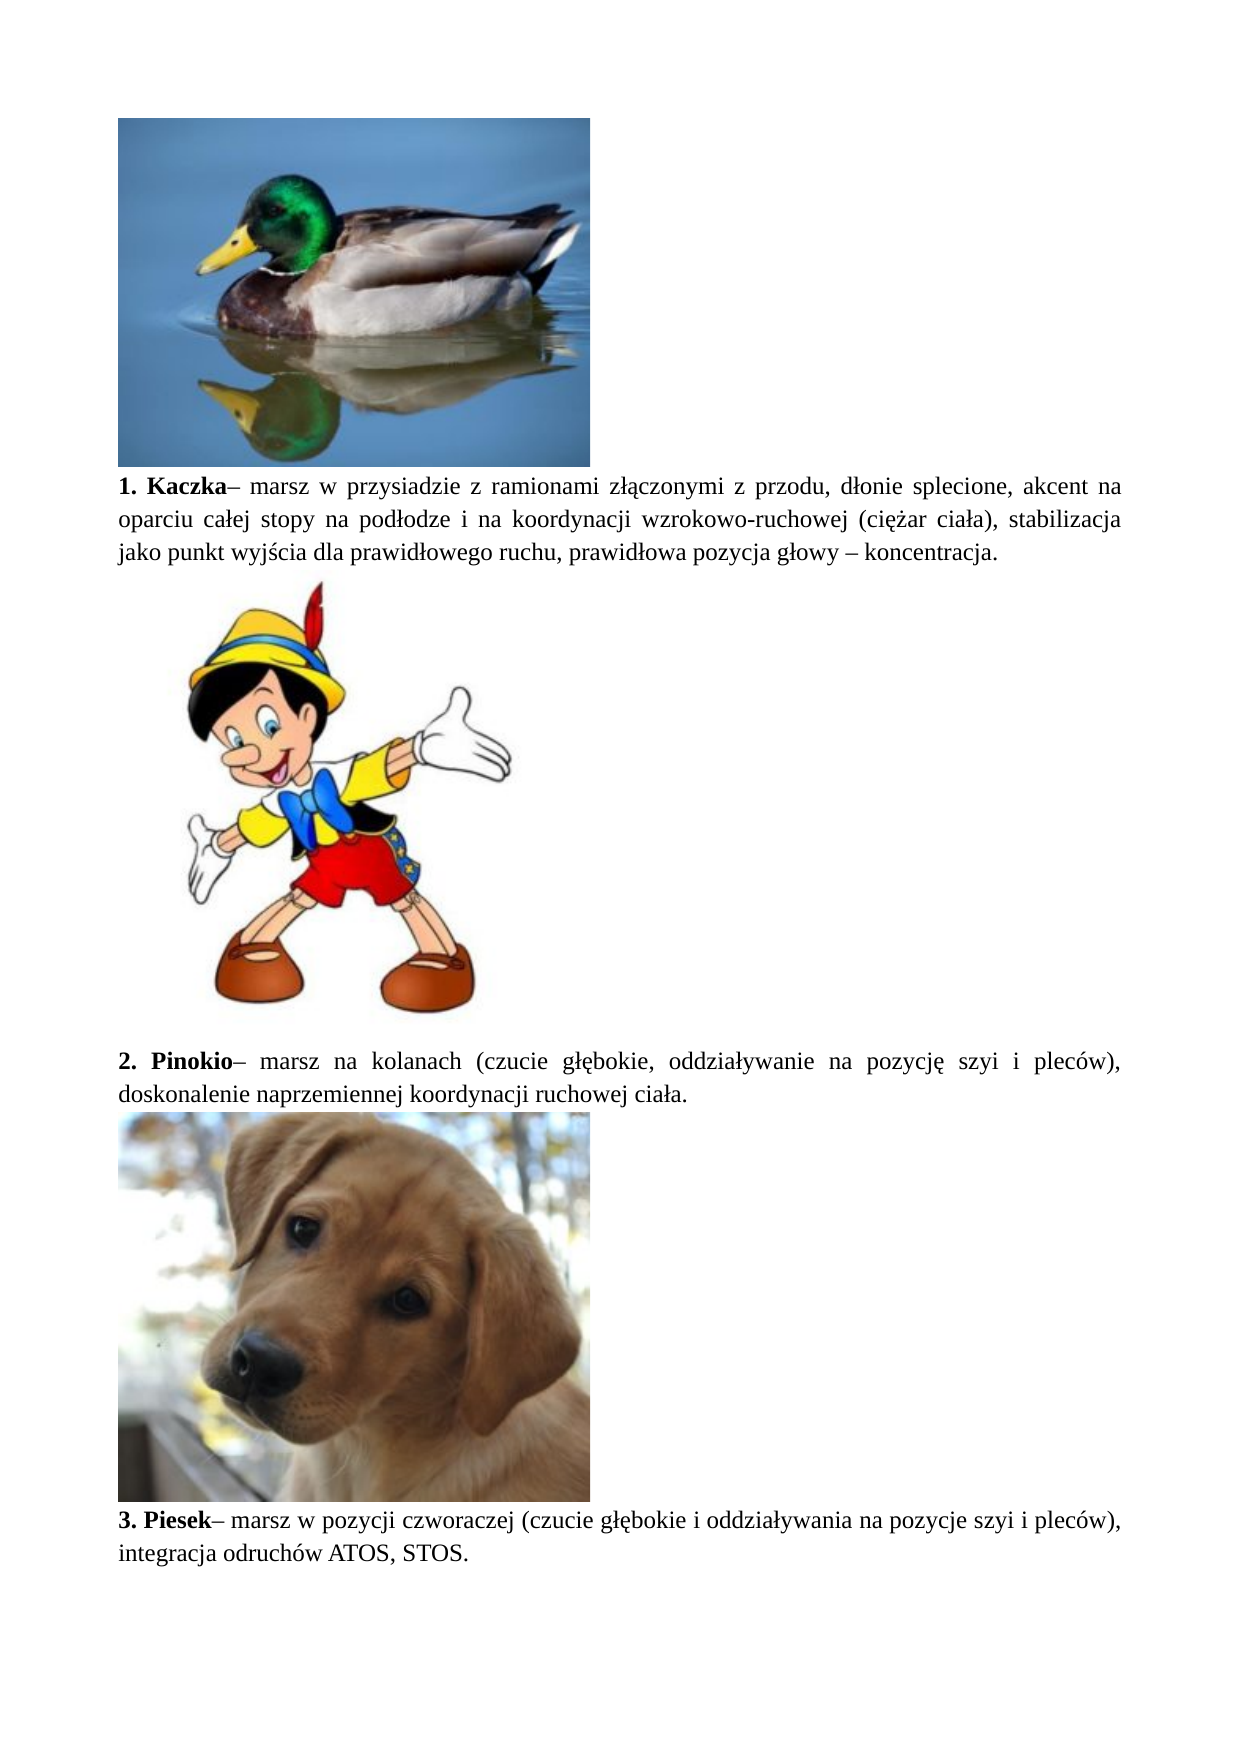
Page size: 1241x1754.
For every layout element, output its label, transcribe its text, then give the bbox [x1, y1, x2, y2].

text 1. Kaczka– marsz w przysiadzie z ramionami złączonymi z przodu, dłonie splecione, akcent na oparciu całej stopy na podłodze i na koordynacji wzrokowo-ruchowej (ciężar ciała), stabilizacja jako punkt wyjścia dla prawidłowego ruchu, prawidłowa pozycja głowy – koncentracja. [118, 471, 1122, 566]
picture [118, 1112, 590, 1502]
text 3. Piesek– marsz w pozycji czworaczej (czucie głębokie i oddziaływania na pozycje szyi i pleców), integracja odruchów ATOS, STOS. [118, 1505, 1122, 1567]
text 2. Pinokio– marsz na kolanach (czucie głębokie, oddziaływanie na pozycję szyi i pleców), doskonalenie naprzemiennej koordynacji ruchowej ciała. [118, 1046, 1122, 1108]
picture [118, 118, 590, 467]
picture [118, 570, 548, 1042]
